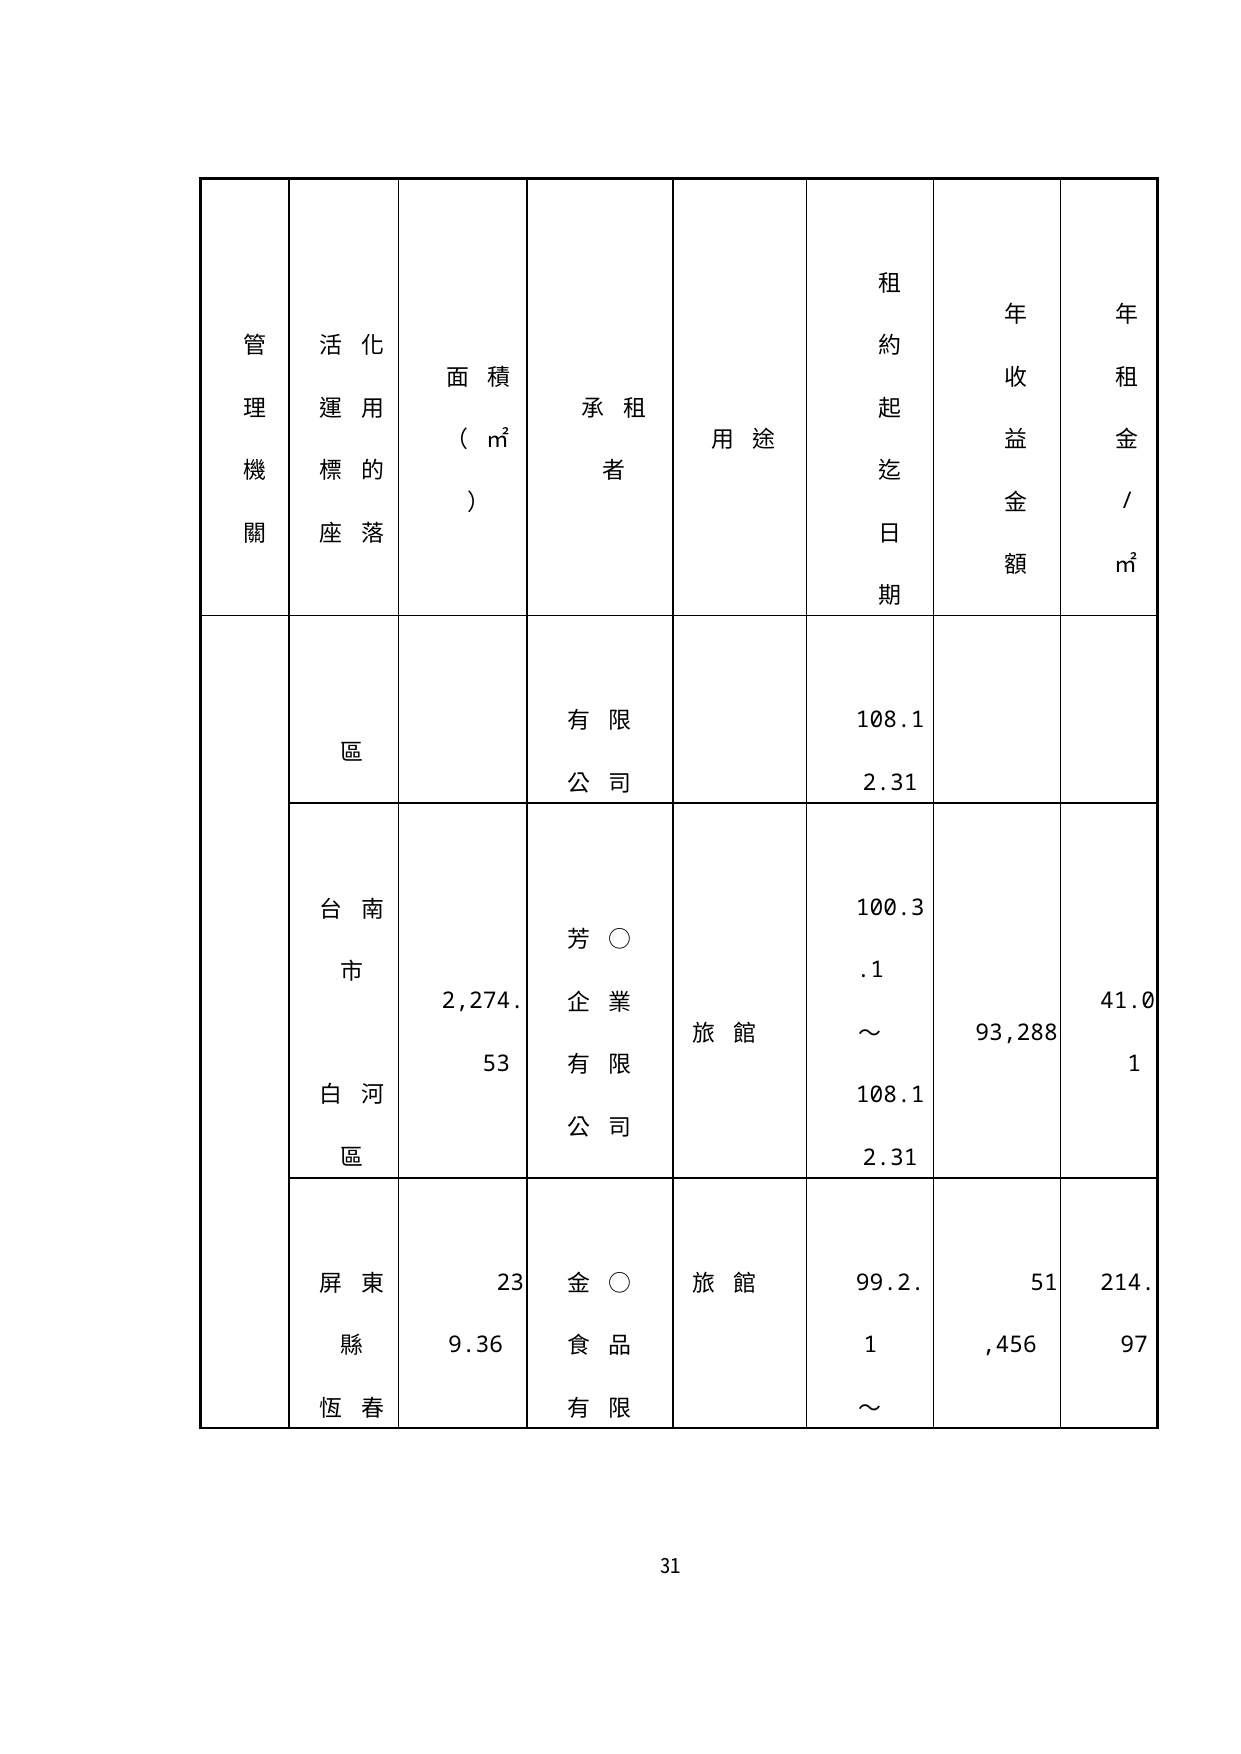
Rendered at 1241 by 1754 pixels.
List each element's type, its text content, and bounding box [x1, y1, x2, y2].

table_cell 金○食品有限 [528, 1179, 672, 1427]
table_cell [399, 616, 526, 802]
table_header 租約 起迄日期 [807, 180, 933, 615]
table_header 年租金/㎡ [1061, 180, 1156, 615]
table_cell 41.01 [1061, 804, 1156, 1177]
table_cell 99.2.1～ [807, 1179, 933, 1427]
table_cell 台南市 白河區 [290, 804, 398, 1177]
table_cell 93,288 [934, 804, 1060, 1177]
table_cell 屏東縣 恆春 [290, 1179, 398, 1427]
table_cell [934, 616, 1060, 802]
table_cell 有限公司 [528, 616, 672, 802]
table_header 用途 [674, 180, 806, 615]
table_cell 旅館 [674, 804, 806, 1177]
table_cell 239.36 [399, 1179, 526, 1427]
table_cell 旅館 [674, 1179, 806, 1427]
table_cell 51,456 [934, 1179, 1060, 1427]
table_header 管理 機關 [202, 180, 288, 615]
table_cell [1061, 616, 1156, 802]
table_header 活化運用標的座落 [290, 180, 398, 615]
table_cell 2,274.53 [399, 804, 526, 1177]
table_cell 芳○企業有限公司 [528, 804, 672, 1177]
table_header 年收益金額 [934, 180, 1060, 615]
table_cell 214.97 [1061, 1179, 1156, 1427]
table_header 面積（㎡） [399, 180, 526, 615]
table_cell [674, 616, 806, 802]
table_header 承租者 [528, 180, 672, 615]
table_cell 108.12.31 [807, 616, 933, 802]
table_cell 100.3.1～108.12.31 [807, 804, 933, 1177]
table_cell [202, 616, 288, 1427]
table_cell 區 [290, 616, 398, 802]
